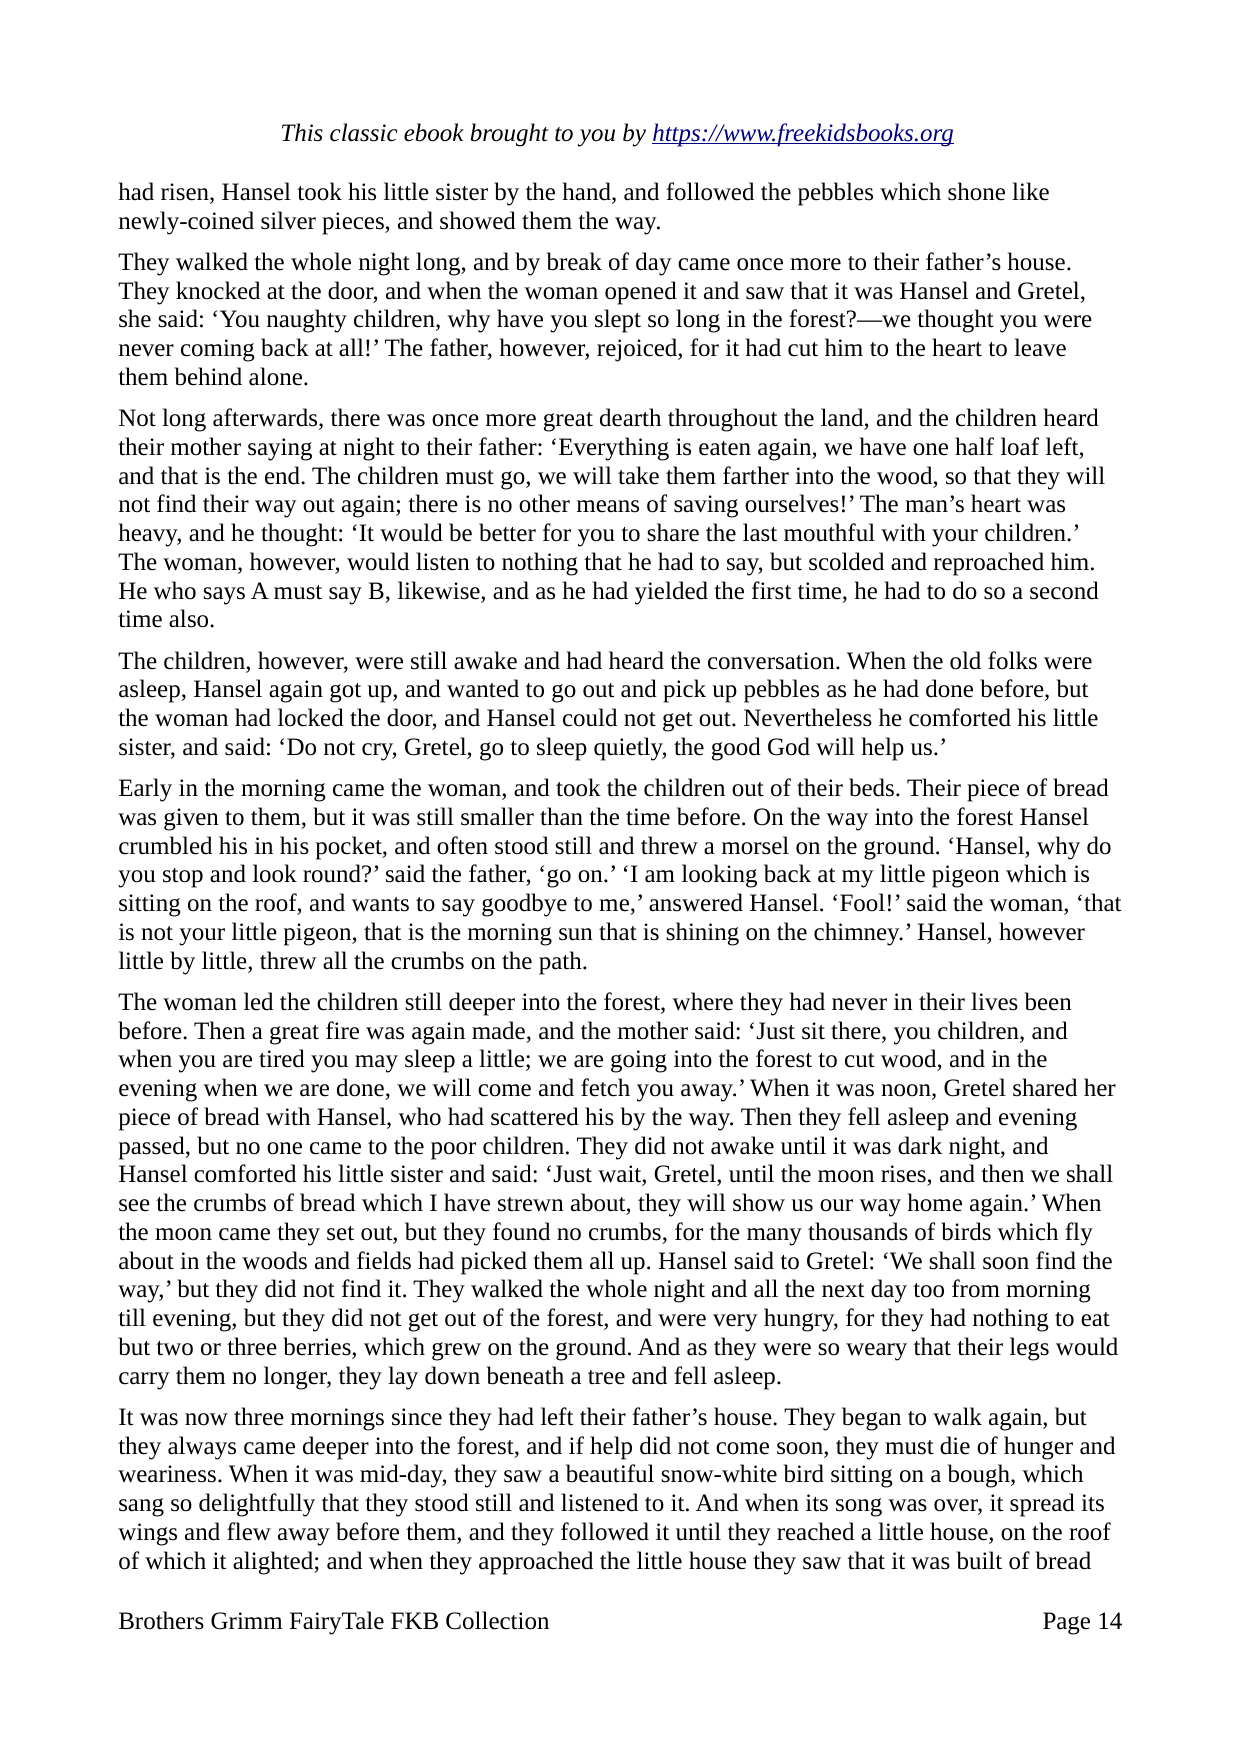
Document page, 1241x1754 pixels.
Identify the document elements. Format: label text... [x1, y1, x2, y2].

text They walked the whole night long, and by break of day came once more to their father’s house. They knocked at the door, and when the woman opened it and saw that it was Hansel and Gretel, she said: ‘You naughty children, why have you slept so long in the forest?—we thought you were never coming back at all!’ The father, however, rejoiced, for it had cut him to the heart to leave them behind alone. [118, 247, 1122, 391]
text Early in the morning came the woman, and took the children out of their beds. Their piece of bread was given to them, but it was still smaller than the time before. On the way into the forest Hansel crumbled his in his pocket, and often stood still and threw a morsel on the ground. ‘Hansel, why do you stop and look round?’ said the father, ‘go on.’ ‘I am looking back at my little pigeon which is sitting on the roof, and wants to say goodbye to me,’ answered Hansel. ‘Fool!’ said the woman, ‘that is not your little pigeon, that is the morning sun that is shining on the chimney.’ Hansel, however little by little, threw all the crumbs on the path. [118, 773, 1122, 974]
text It was now three mornings since they had left their father’s house. They began to walk again, but they always came deeper into the forest, and if help did not come soon, they must die of hunger and weariness. When it was mid-day, they saw a beautiful snow-white bird sitting on a bough, which sang so delightfully that they stood still and listened to it. And when its song was over, it spread its wings and flew away before them, and they followed it until they reached a little house, on the roof of which it alighted; and when they approached the little house they saw that it was built of bread [118, 1402, 1122, 1574]
text had risen, Hansel took his little sister by the hand, and followed the pebbles which shone like newly-coined silver pieces, and showed them the way. [118, 177, 1122, 234]
text Not long afterwards, there was once more great dearth throughout the land, and the children heard their mother saying at night to their father: ‘Everything is eaten again, we have one half loaf left, and that is the end. The children must go, we will take them farther into the wood, so that they will not find their way out again; there is no other means of saving ourselves!’ The man’s heart was heavy, and he thought: ‘It would be better for you to share the last mouthful with your children.’ The woman, however, would listen to nothing that he had to say, but scolded and reproached him. He who says A must say B, likewise, and as he had yielded the first time, he had to do so a second time also. [118, 403, 1122, 633]
text The children, however, were still awake and had heard the conversation. When the old folks were asleep, Hansel again got up, and wanted to go out and pick up pebbles as he had done before, but the woman had locked the door, and Hansel could not get out. Nevertheless he comforted his little sister, and said: ‘Do not cry, Gretel, go to sleep quietly, the good God will help us.’ [118, 646, 1122, 761]
text The woman led the children still deeper into the forest, where they had never in their lives been before. Then a great fire was again made, and the mother said: ‘Just sit there, you children, and when you are tired you may sleep a little; we are going into the forest to cut wood, and in the evening when we are done, we will come and fetch you away.’ When it was noon, Gretel shared her piece of bread with Hansel, who had scattered his by the way. Then they fell asleep and evening passed, but no one came to the poor children. They did not awake until it was dark night, and Hansel comforted his little sister and said: ‘Just wait, Gretel, until the moon rises, and then we shall see the crumbs of bread which I have strewn about, they will show us our way home again.’ When the moon came they set out, but they found no crumbs, for the many thousands of birds which fly about in the woods and fields had picked them all up. Hansel said to Gretel: ‘We shall soon find the way,’ but they did not find it. They walked the whole night and all the next day too from morning till evening, but they did not get out of the forest, and were very hungry, for they had nothing to eat but two or three berries, which grew on the ground. And as they were so weary that their legs would carry them no longer, they lay down beneath a tree and fell asleep. [118, 987, 1122, 1389]
